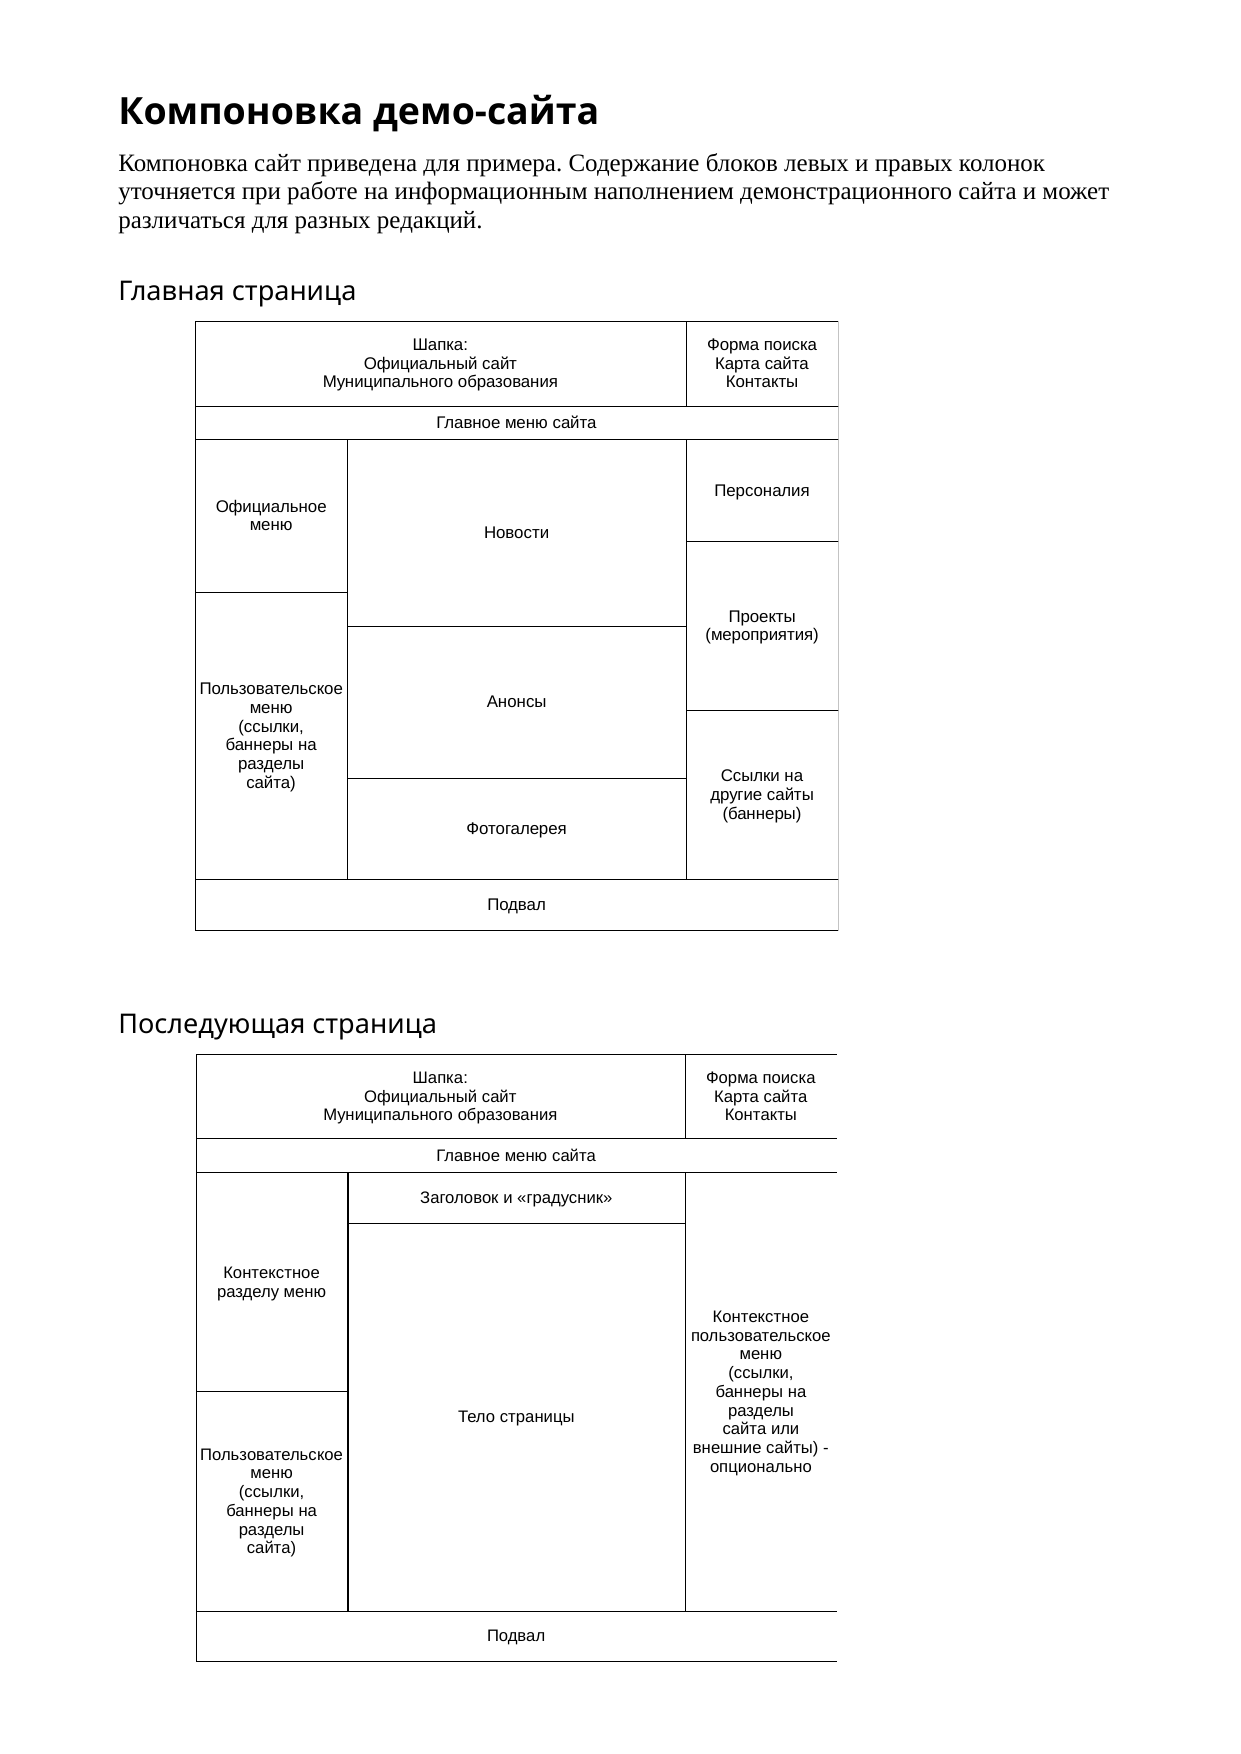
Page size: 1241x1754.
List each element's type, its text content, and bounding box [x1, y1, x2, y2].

subtitle Главная страница [118, 271, 1122, 308]
text Компоновка сайт приведена для примера. Содержание блоков левых и правых колонок уточняется при работе на информационным наполнением демонстрационного сайта и может различаться для разных редакций. [118, 148, 1122, 234]
subtitle Компоновка демо-сайта [118, 84, 1122, 135]
subtitle Последующая страница [118, 1005, 1122, 1042]
